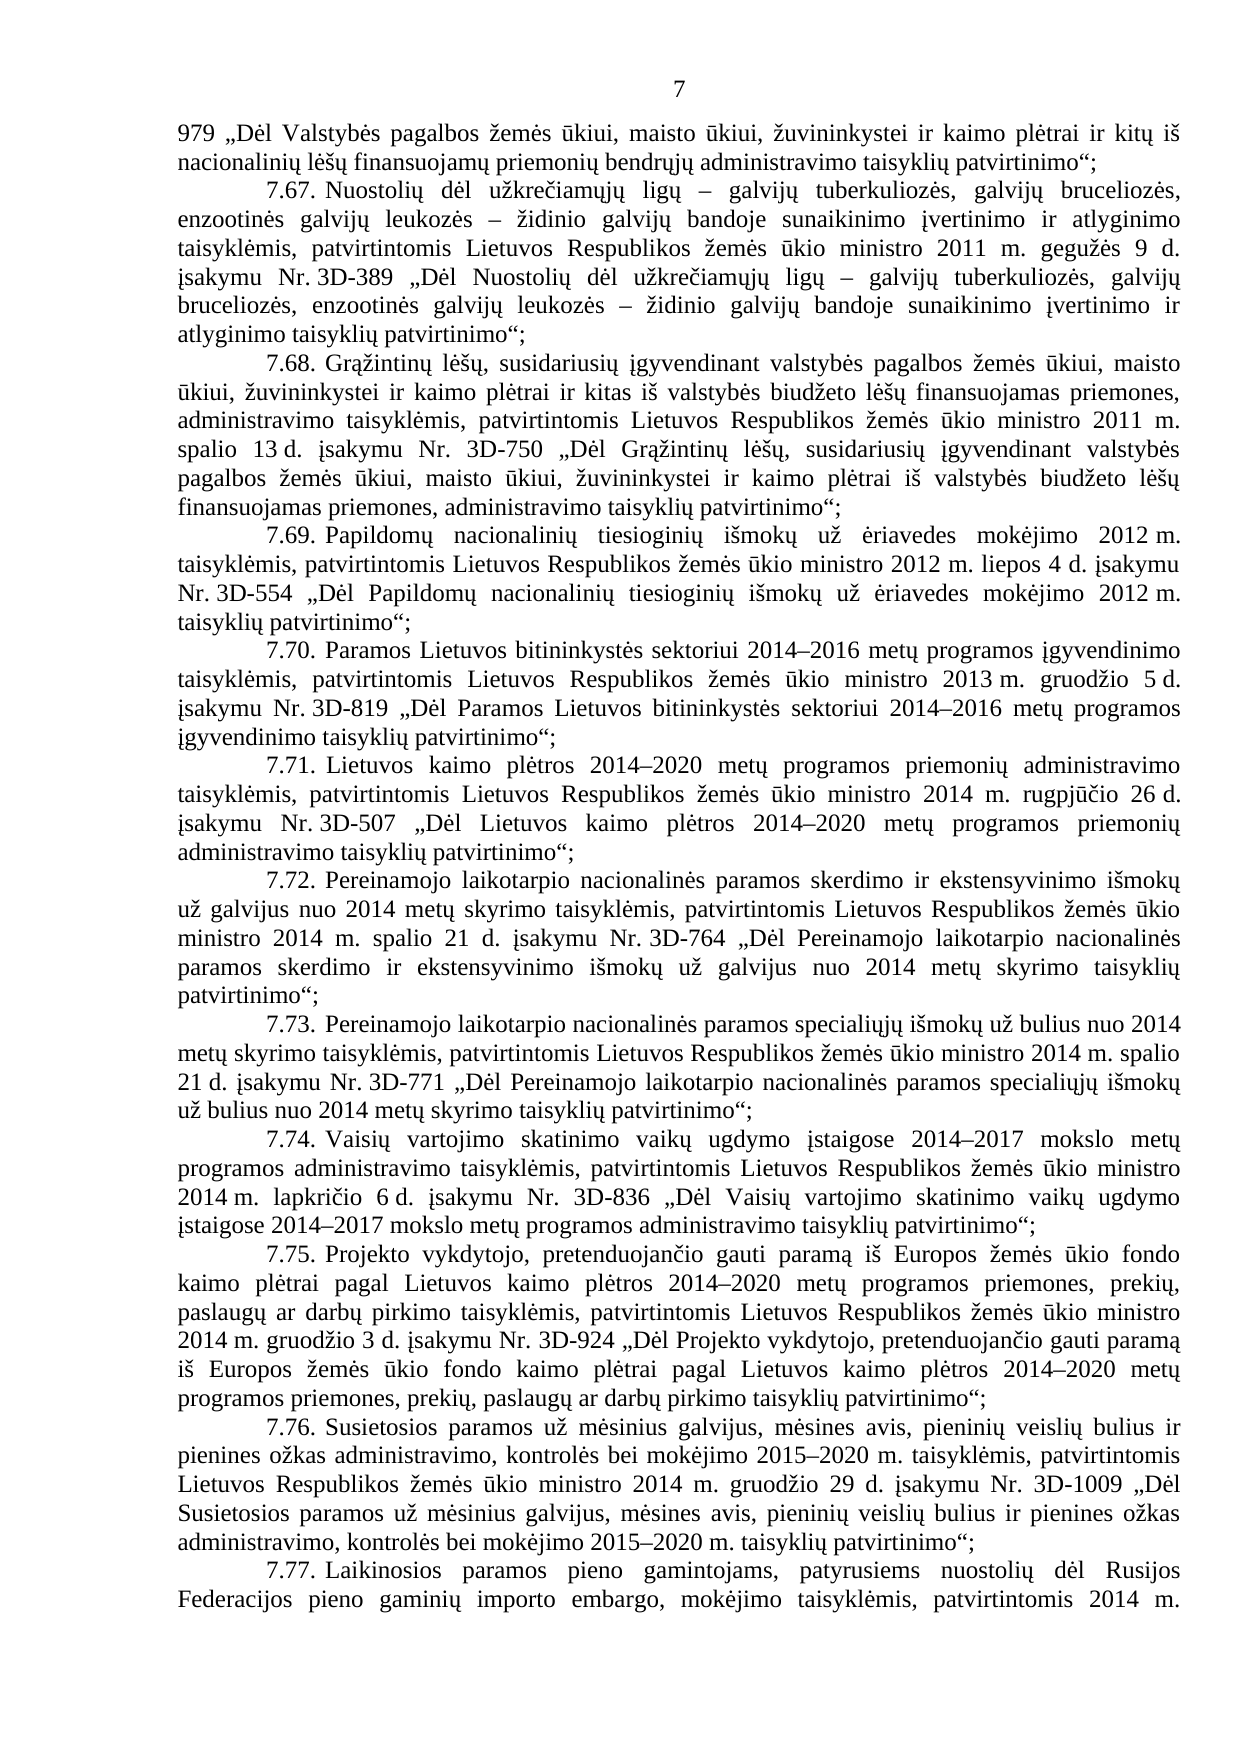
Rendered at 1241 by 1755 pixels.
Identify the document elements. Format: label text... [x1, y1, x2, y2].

text 7.72. Pereinamojo laikotarpio nacionalinės paramos skerdimo ir ekstensyvinimo išmokų už galvijus nuo 2014 metų skyrimo taisyklėmis, patvirtintomis Lietuvos Respublikos žemės ūkio ministro 2014 m. spalio 21 d. įsakymu Nr. 3D-764 „Dėl Pereinamojo laikotarpio nacionalinės paramos skerdimo ir ekstensyvinimo išmokų už galvijus nuo 2014 metų skyrimo taisyklių patvirtinimo“; [177, 866, 1181, 1009]
text 7.71. Lietuvos kaimo plėtros 2014–2020 metų programos priemonių administravimo taisyklėmis, patvirtintomis Lietuvos Respublikos žemės ūkio ministro 2014 m. rugpjūčio 26 d. įsakymu Nr. 3D-507 „Dėl Lietuvos kaimo plėtros 2014–2020 metų programos priemonių administravimo taisyklių patvirtinimo“; [177, 751, 1181, 866]
text 7.77. Laikinosios paramos pieno gamintojams, patyrusiems nuostolių dėl Rusijos Federacijos pieno gaminių importo embargo, mokėjimo taisyklėmis, patvirtintomis 2014 m. [177, 1556, 1181, 1613]
text 7.67. Nuostolių dėl užkrečiamųjų ligų – galvijų tuberkuliozės, galvijų bruceliozės, enzootinės galvijų leukozės – židinio galvijų bandoje sunaikinimo įvertinimo ir atlyginimo taisyklėmis, patvirtintomis Lietuvos Respublikos žemės ūkio ministro 2011 m. gegužės 9 d. įsakymu Nr. 3D-389 „Dėl Nuostolių dėl užkrečiamųjų ligų – galvijų tuberkuliozės, galvijų bruceliozės, enzootinės galvijų leukozės – židinio galvijų bandoje sunaikinimo įvertinimo ir atlyginimo taisyklių patvirtinimo“; [177, 176, 1181, 348]
text 7.76. Susietosios paramos už mėsinius galvijus, mėsines avis, pieninių veislių bulius ir pienines ožkas administravimo, kontrolės bei mokėjimo 2015–2020 m. taisyklėmis, patvirtintomis Lietuvos Respublikos žemės ūkio ministro 2014 m. gruodžio 29 d. įsakymu Nr. 3D-1009 „Dėl Susietosios paramos už mėsinius galvijus, mėsines avis, pieninių veislių bulius ir pienines ožkas administravimo, kontrolės bei mokėjimo 2015–2020 m. taisyklių patvirtinimo“; [177, 1412, 1181, 1556]
text 7.70. Paramos Lietuvos bitininkystės sektoriui 2014–2016 metų programos įgyvendinimo taisyklėmis, patvirtintomis Lietuvos Respublikos žemės ūkio ministro 2013 m. gruodžio 5 d. įsakymu Nr. 3D-819 „Dėl Paramos Lietuvos bitininkystės sektoriui 2014–2016 metų programos įgyvendinimo taisyklių patvirtinimo“; [177, 636, 1181, 751]
text 7.73. Pereinamojo laikotarpio nacionalinės paramos specialiųjų išmokų už bulius nuo 2014 metų skyrimo taisyklėmis, patvirtintomis Lietuvos Respublikos žemės ūkio ministro 2014 m. spalio 21 d. įsakymu Nr. 3D-771 „Dėl Pereinamojo laikotarpio nacionalinės paramos specialiųjų išmokų už bulius nuo 2014 metų skyrimo taisyklių patvirtinimo“; [177, 1009, 1181, 1124]
text 979 „Dėl Valstybės pagalbos žemės ūkiui, maisto ūkiui, žuvininkystei ir kaimo plėtrai ir kitų iš nacionalinių lėšų finansuojamų priemonių bendrųjų administravimo taisyklių patvirtinimo“; [177, 118, 1181, 176]
text 7.69. Papildomų nacionalinių tiesioginių išmokų už ėriavedes mokėjimo 2012 m. taisyklėmis, patvirtintomis Lietuvos Respublikos žemės ūkio ministro 2012 m. liepos 4 d. įsakymu Nr. 3D-554 „Dėl Papildomų nacionalinių tiesioginių išmokų už ėriavedes mokėjimo 2012 m. taisyklių patvirtinimo“; [177, 521, 1181, 636]
text 7.75. Projekto vykdytojo, pretenduojančio gauti paramą iš Europos žemės ūkio fondo kaimo plėtrai pagal Lietuvos kaimo plėtros 2014–2020 metų programos priemones, prekių, paslaugų ar darbų pirkimo taisyklėmis, patvirtintomis Lietuvos Respublikos žemės ūkio ministro 2014 m. gruodžio 3 d. įsakymu Nr. 3D-924 „Dėl Projekto vykdytojo, pretenduojančio gauti paramą iš Europos žemės ūkio fondo kaimo plėtrai pagal Lietuvos kaimo plėtros 2014–2020 metų programos priemones, prekių, paslaugų ar darbų pirkimo taisyklių patvirtinimo“; [177, 1239, 1181, 1412]
text 7.74. Vaisių vartojimo skatinimo vaikų ugdymo įstaigose 2014–2017 mokslo metų programos administravimo taisyklėmis, patvirtintomis Lietuvos Respublikos žemės ūkio ministro 2014 m. lapkričio 6 d. įsakymu Nr. 3D-836 „Dėl Vaisių vartojimo skatinimo vaikų ugdymo įstaigose 2014–2017 mokslo metų programos administravimo taisyklių patvirtinimo“; [177, 1124, 1181, 1239]
text 7.68. Grąžintinų lėšų, susidariusių įgyvendinant valstybės pagalbos žemės ūkiui, maisto ūkiui, žuvininkystei ir kaimo plėtrai ir kitas iš valstybės biudžeto lėšų finansuojamas priemones, administravimo taisyklėmis, patvirtintomis Lietuvos Respublikos žemės ūkio ministro 2011 m. spalio 13 d. įsakymu Nr. 3D-750 „Dėl Grąžintinų lėšų, susidariusių įgyvendinant valstybės pagalbos žemės ūkiui, maisto ūkiui, žuvininkystei ir kaimo plėtrai iš valstybės biudžeto lėšų finansuojamas priemones, administravimo taisyklių patvirtinimo“; [177, 348, 1181, 521]
